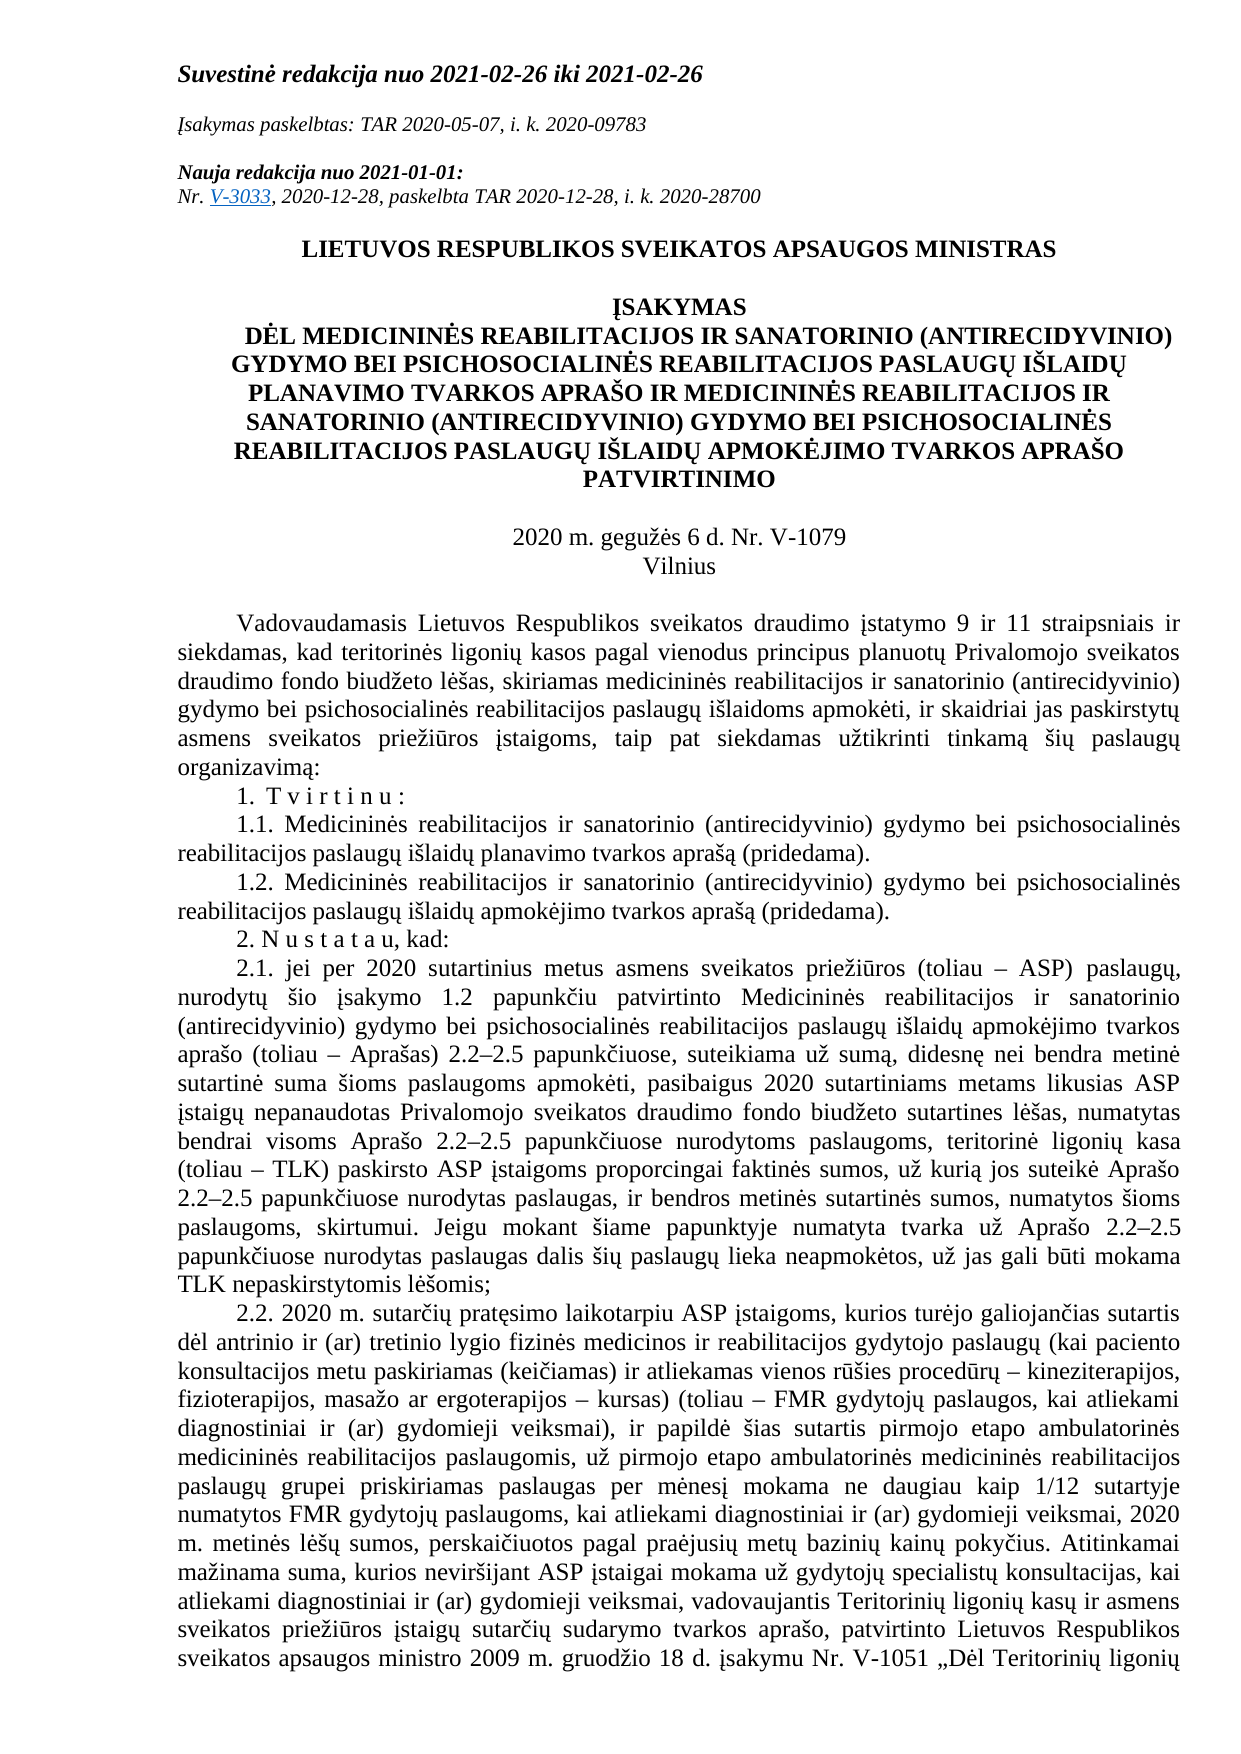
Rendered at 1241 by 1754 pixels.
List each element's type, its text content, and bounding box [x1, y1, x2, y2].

text 1. T v i r t i n u : [177, 781, 1181, 809]
text Suvestinė redakcija nuo 2021-02-26 iki 2021-02-26 [177, 59, 1181, 88]
text Nauja redakcija nuo 2021-01-01: [177, 160, 1181, 184]
text 2020 m. gegužės 6 d. Nr. V-1079 Vilnius [177, 522, 1181, 579]
text LIETUVOS RESPUBLIKOS SVEIKATOS APSAUGOS MINISTRAS [177, 234, 1181, 263]
text 1.1. Medicininės reabilitacijos ir sanatorinio (antirecidyvinio) gydymo bei psichosocialinės reabilitacijos paslaugų išlaidų planavimo tvarkos aprašą (pridedama). [177, 809, 1181, 867]
text 1.2. Medicininės reabilitacijos ir sanatorinio (antirecidyvinio) gydymo bei psichosocialinės reabilitacijos paslaugų išlaidų apmokėjimo tvarkos aprašą (pridedama). [177, 867, 1181, 924]
text Vadovaudamasis Lietuvos Respublikos sveikatos draudimo įstatymo 9 ir 11 straipsniais ir siekdamas, kad teritorinės ligonių kasos pagal vienodus principus planuotų Privalomojo sveikatos draudimo fondo biudžeto lėšas, skiriamas medicininės reabilitacijos ir sanatorinio (antirecidyvinio) gydymo bei psichosocialinės reabilitacijos paslaugų išlaidoms apmokėti, ir skaidriai jas paskirstytų asmens sveikatos priežiūros įstaigoms, taip pat siekdamas užtikrinti tinkamą šių paslaugų organizavimą: [177, 608, 1181, 781]
text Nr. V-3033, 2020-12-28, paskelbta TAR 2020-12-28, i. k. 2020-28700 [177, 184, 1181, 208]
text 2. N u s t a t a u, kad: [177, 924, 1181, 953]
text DĖL MEDICININĖS REABILITACIJOS IR SANATORINIO (ANTIRECIDYVINIO) GYDYMO BEI PSICHOSOCIALINĖS REABILITACIJOS PASLAUGŲ IŠLAIDŲ PLANAVIMO TVARKOS APRAŠO IR MEDICININĖS REABILITACIJOS IR SANATORINIO (ANTIRECIDYVINIO) GYDYMO BEI PSICHOSOCIALINĖS REABILITACIJOS PASLAUGŲ IŠLAIDŲ APMOKĖJIMO TVARKOS APRAŠO PATVIRTINIMO [177, 321, 1181, 493]
text Įsakymas paskelbtas: TAR 2020-05-07, i. k. 2020-09783 [177, 112, 1181, 136]
text ĮSAKYMAS [177, 292, 1181, 321]
text 2.2. 2020 m. sutarčių pratęsimo laikotarpiu ASP įstaigoms, kurios turėjo galiojančias sutartis dėl antrinio ir (ar) tretinio lygio fizinės medicinos ir reabilitacijos gydytojo paslaugų (kai paciento konsultacijos metu paskiriamas (keičiamas) ir atliekamas vienos rūšies procedūrų – kineziterapijos, fizioterapijos, masažo ar ergoterapijos – kursas) (toliau – FMR gydytojų paslaugos, kai atliekami diagnostiniai ir (ar) gydomieji veiksmai), ir papildė šias sutartis pirmojo etapo ambulatorinės medicininės reabilitacijos paslaugomis, už pirmojo etapo ambulatorinės medicininės reabilitacijos paslaugų grupei priskiriamas paslaugas per mėnesį mokama ne daugiau kaip 1/12 sutartyje numatytos FMR gydytojų paslaugoms, kai atliekami diagnostiniai ir (ar) gydomieji veiksmai, 2020 m. metinės lėšų sumos, perskaičiuotos pagal praėjusių metų bazinių kainų pokyčius. Atitinkamai mažinama suma, kurios neviršijant ASP įstaigai mokama už gydytojų specialistų konsultacijas, kai atliekami diagnostiniai ir (ar) gydomieji veiksmai, vadovaujantis Teritorinių ligonių kasų ir asmens sveikatos priežiūros įstaigų sutarčių sudarymo tvarkos aprašo, patvirtinto Lietuvos Respublikos sveikatos apsaugos ministro 2009 m. gruodžio 18 d. įsakymu Nr. V-1051 „Dėl Teritorinių ligonių [177, 1298, 1181, 1672]
text 2.1. jei per 2020 sutartinius metus asmens sveikatos priežiūros (toliau – ASP) paslaugų, nurodytų šio įsakymo 1.2 papunkčiu patvirtinto Medicininės reabilitacijos ir sanatorinio (antirecidyvinio) gydymo bei psichosocialinės reabilitacijos paslaugų išlaidų apmokėjimo tvarkos aprašo (toliau – Aprašas) 2.2–2.5 papunkčiuose, suteikiama už sumą, didesnę nei bendra metinė sutartinė suma šioms paslaugoms apmokėti, pasibaigus 2020 sutartiniams metams likusias ASP įstaigų nepanaudotas Privalomojo sveikatos draudimo fondo biudžeto sutartines lėšas, numatytas bendrai visoms Aprašo 2.2–2.5 papunkčiuose nurodytoms paslaugoms, teritorinė ligonių kasa (toliau – TLK) paskirsto ASP įstaigoms proporcingai faktinės sumos, už kurią jos suteikė Aprašo 2.2–2.5 papunkčiuose nurodytas paslaugas, ir bendros metinės sutartinės sumos, numatytos šioms paslaugoms, skirtumui. Jeigu mokant šiame papunktyje numatyta tvarka už Aprašo 2.2–2.5 papunkčiuose nurodytas paslaugas dalis šių paslaugų lieka neapmokėtos, už jas gali būti mokama TLK nepaskirstytomis lėšomis; [177, 953, 1181, 1298]
